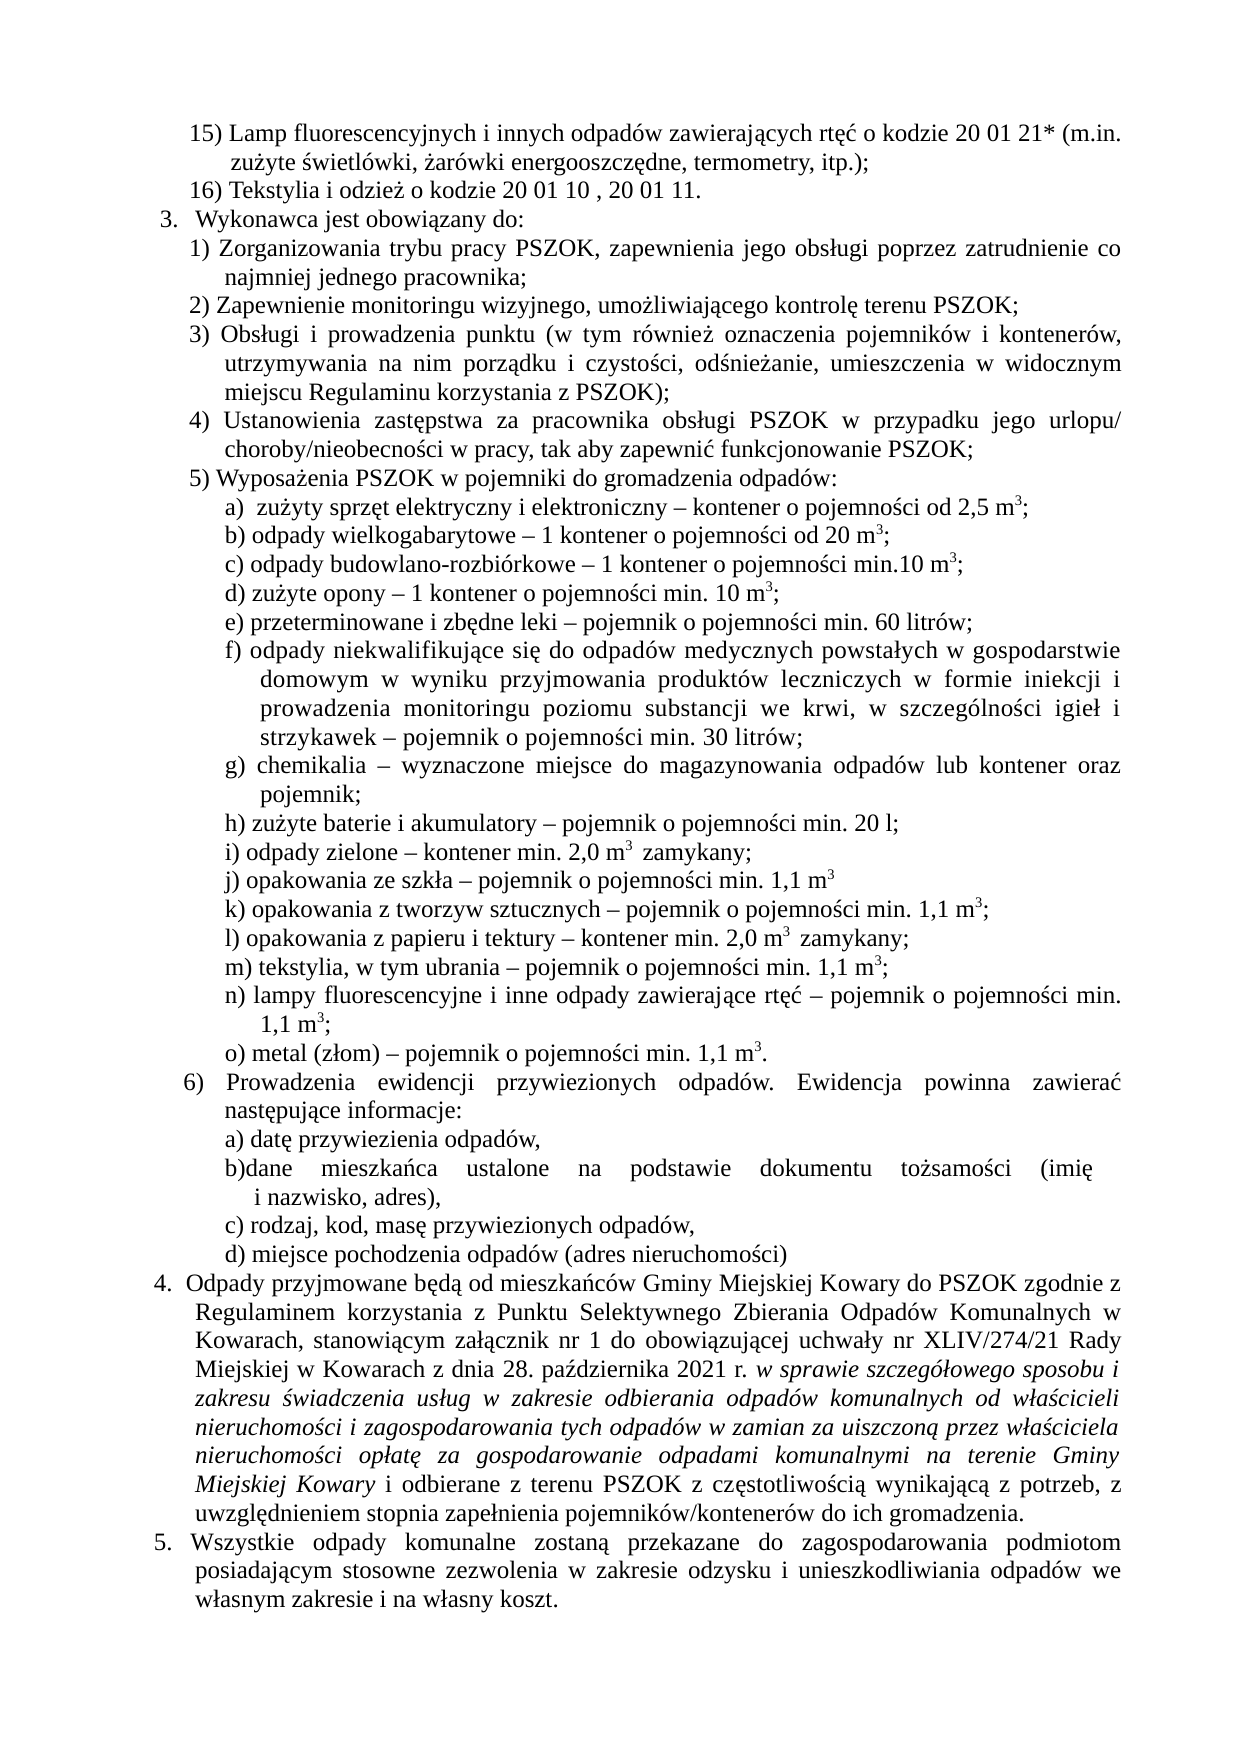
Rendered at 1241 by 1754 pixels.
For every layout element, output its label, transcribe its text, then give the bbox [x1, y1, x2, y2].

text c) rodzaj, kod, masę przywiezionych odpadów, [224, 1211, 1122, 1239]
text b) odpady wielkogabarytowe – 1 kontener o pojemności od 20 m3; [224, 521, 1122, 549]
text a) datę przywiezienia odpadów, [224, 1124, 1122, 1153]
text d) zużyte opony – 1 kontener o pojemności min. 10 m3; [224, 578, 1122, 607]
text 2) Zapewnienie monitoringu wizyjnego, umożliwiającego kontrolę terenu PSZOK; [189, 291, 1122, 319]
text m) tekstylia, w tym ubrania – pojemnik o pojemności min. 1,1 m3; [224, 952, 1122, 981]
text b)dane mieszkańca ustalone na podstawie dokumentu tożsamości (imię i nazwisko, adres), [224, 1153, 1122, 1211]
text i) odpady zielone – kontener min. 2,0 m3 zamykany; [224, 837, 1122, 866]
text j) opakowania ze szkła – pojemnik o pojemności min. 1,1 m3 [224, 866, 1122, 894]
text n) lampy fluorescencyjne i inne odpady zawierające rtęć – pojemnik o pojemności min. 1,1 m3; [224, 981, 1122, 1038]
text o) metal (złom) – pojemnik o pojemności min. 1,1 m3. [224, 1038, 1122, 1067]
text e) przeterminowane i zbędne leki – pojemnik o pojemności min. 60 litrów; [224, 607, 1122, 636]
text 4) Ustanowienia zastępstwa za pracownika obsługi PSZOK w przypadku jego urlopu/ choroby/nieobecności w pracy, tak aby zapewnić funkcjonowanie PSZOK; [189, 406, 1122, 463]
text h) zużyte baterie i akumulatory – pojemnik o pojemności min. 20 l; [224, 808, 1122, 837]
text a) zużyty sprzęt elektryczny i elektroniczny – kontener o pojemności od 2,5 m3; [224, 492, 1122, 521]
text 6) Prowadzenia ewidencji przywiezionych odpadów. Ewidencja powinna zawierać następujące informacje: [183, 1067, 1122, 1124]
text k) opakowania z tworzyw sztucznych – pojemnik o pojemności min. 1,1 m3; [224, 894, 1122, 923]
text l) opakowania z papieru i tektury – kontener min. 2,0 m3 zamykany; [224, 923, 1122, 952]
text c) odpady budowlano-rozbiórkowe – 1 kontener o pojemności min.10 m3; [224, 549, 1122, 578]
text 5) Wyposażenia PSZOK w pojemniki do gromadzenia odpadów: [189, 463, 1122, 492]
text g) chemikalia – wyznaczone miejsce do magazynowania odpadów lub kontener oraz pojemnik; [224, 751, 1122, 808]
text 1) Zorganizowania trybu pracy PSZOK, zapewnienia jego obsługi poprzez zatrudnienie co najmniej jednego pracownika; [189, 233, 1122, 291]
text 3. Wykonawca jest obowiązany do: [159, 204, 1122, 233]
text d) miejsce pochodzenia odpadów (adres nieruchomości) [224, 1239, 1122, 1268]
text 4. Odpady przyjmowane będą od mieszkańców Gminy Miejskiej Kowary do PSZOK zgodnie z Regulaminem korzystania z Punktu Selektywnego Zbierania Odpadów Komunalnych w Kowarach, stanowiącym załącznik nr 1 do obowiązującej uchwały nr XLIV/274/21 Rady Miejskiej w Kowarach z dnia 28. października 2021 r. w sprawie szczegółowego sposobu i zakresu świadczenia usług w zakresie odbierania odpadów komunalnych od właścicieli nieruchomości i zagospodarowania tych odpadów w zamian za uiszczoną przez właściciela nieruchomości opłatę za gospodarowanie odpadami komunalnymi na terenie Gminy Miejskiej Kowary i odbierane z terenu PSZOK z częstotliwością wynikającą z potrzeb, z uwzględnieniem stopnia zapełnienia pojemników/kontenerów do ich gromadzenia. [153, 1268, 1122, 1527]
text f) odpady niekwalifikujące się do odpadów medycznych powstałych w gospodarstwie domowym w wyniku przyjmowania produktów leczniczych w formie iniekcji i prowadzenia monitoringu poziomu substancji we krwi, w szczególności igieł i strzykawek – pojemnik o pojemności min. 30 litrów; [804, 722, 1122, 751]
text 5. Wszystkie odpady komunalne zostaną przekazane do zagospodarowania podmiotom posiadającym stosowne zezwolenia w zakresie odzysku i unieszkodliwiania odpadów we własnym zakresie i na własny koszt. [153, 1527, 1122, 1613]
text 3) Obsługi i prowadzenia punktu (w tym również oznaczenia pojemników i kontenerów, utrzymywania na nim porządku i czystości, odśnieżanie, umieszczenia w widocznym miejscu Regulaminu korzystania z PSZOK); [189, 319, 1122, 406]
text 15) Lamp fluorescencyjnych i innych odpadów zawierających rtęć o kodzie 20 01 21* (m.in. zużyte świetlówki, żarówki energooszczędne, termometry, itp.); [189, 118, 1122, 176]
text 16) Tekstylia i odzież o kodzie 20 01 10 , 20 01 11. [189, 176, 1122, 204]
